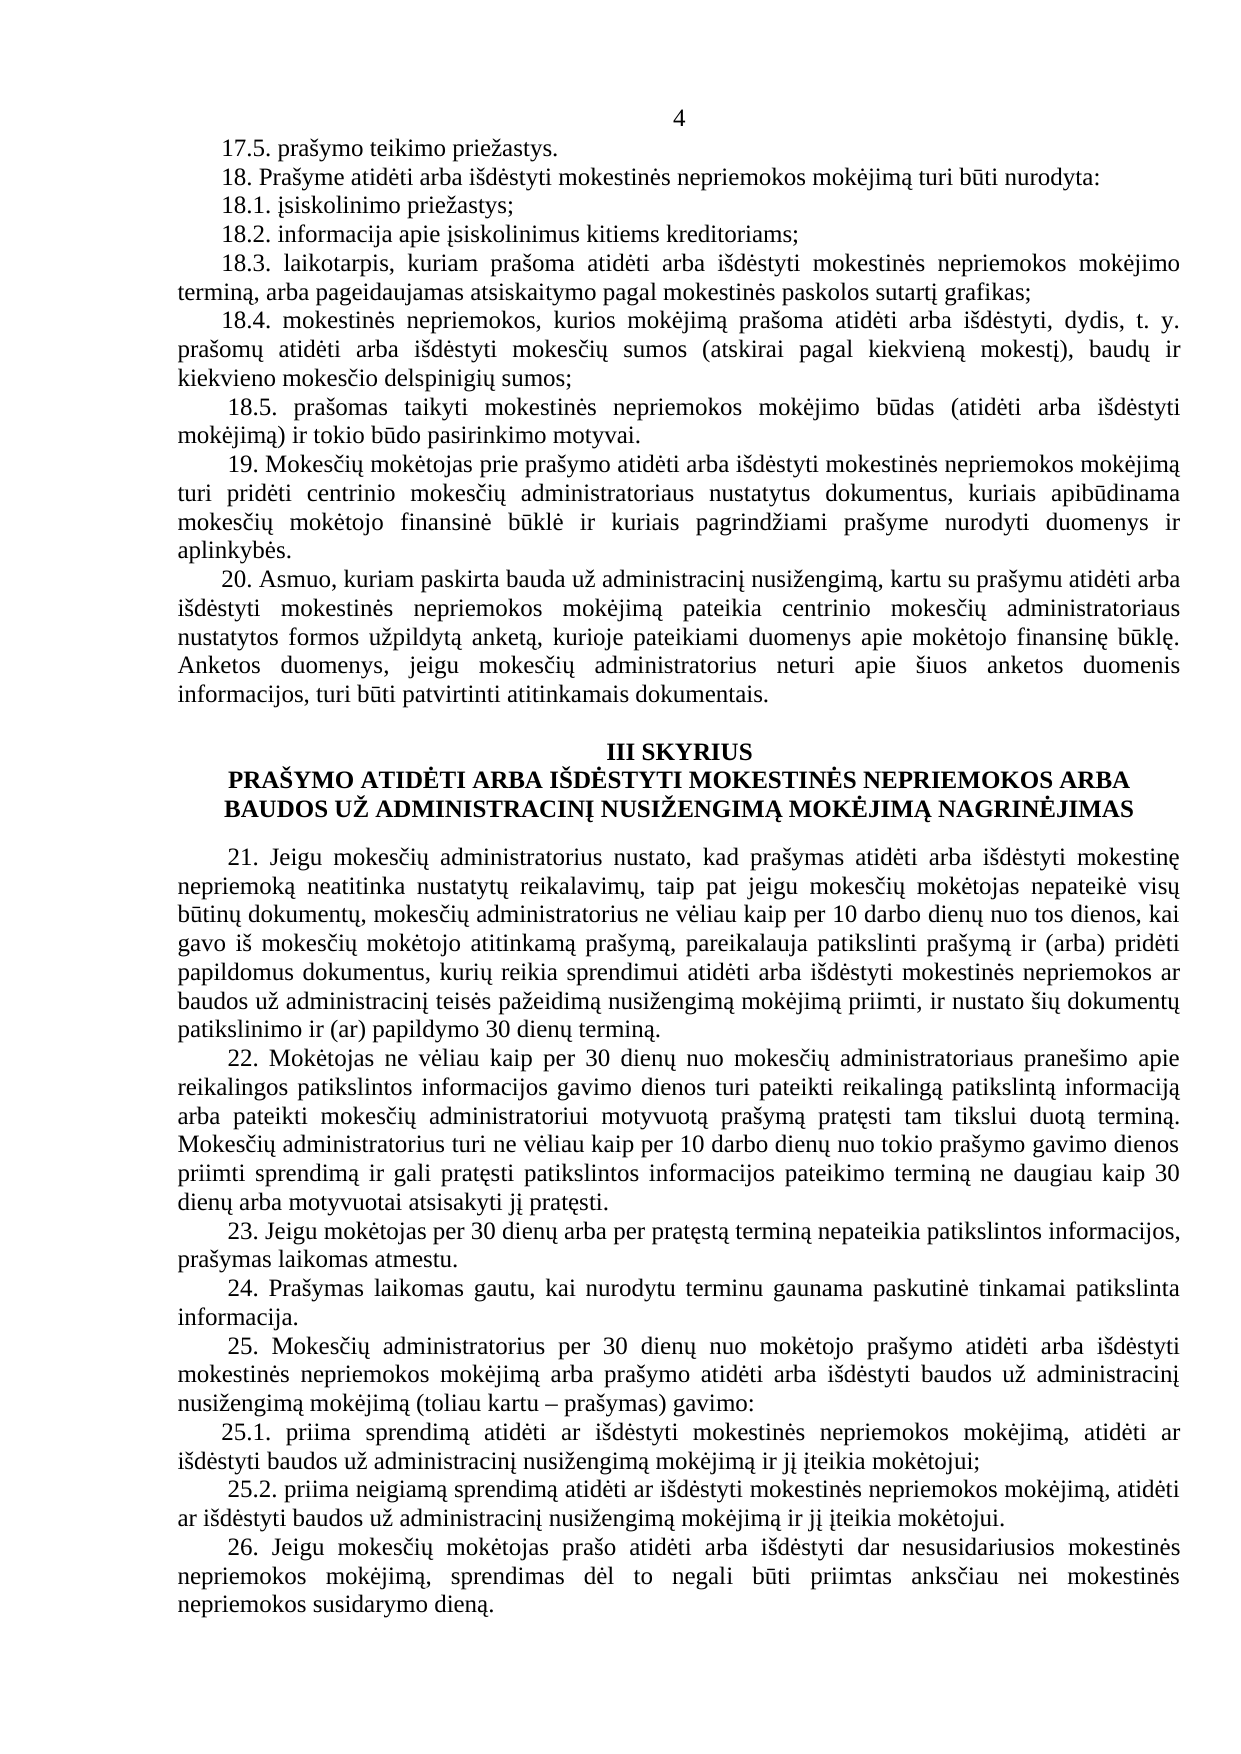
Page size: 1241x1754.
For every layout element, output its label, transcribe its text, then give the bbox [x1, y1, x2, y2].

text 18.3. laikotarpis, kuriam prašoma atidėti arba išdėstyti mokestinės nepriemokos mokėjimo terminą, arba pageidaujamas atsiskaitymo pagal mokestinės paskolos sutartį grafikas; [177, 248, 1181, 305]
text 23. Jeigu mokėtojas per 30 dienų arba per pratęstą terminą nepateikia patikslintos informacijos, prašymas laikomas atmestu. [177, 1216, 1181, 1273]
text 18. Prašyme atidėti arba išdėstyti mokestinės nepriemokos mokėjimą turi būti nurodyta: [177, 162, 1181, 190]
text 18.2. informacija apie įsiskolinimus kitiems kreditoriams; [177, 219, 1181, 248]
text 17.5. prašymo teikimo priežastys. [177, 133, 1181, 162]
text 24. Prašymas laikomas gautu, kai nurodytu terminu gaunama paskutinė tinkamai patikslinta informacija. [177, 1273, 1181, 1331]
text 25.2. priima neigiamą sprendimą atidėti ar išdėstyti mokestinės nepriemokos mokėjimą, atidėti ar išdėstyti baudos už administracinį nusižengimą mokėjimą ir jį įteikia mokėtojui. [177, 1474, 1181, 1532]
text 18.4. mokestinės nepriemokos, kurios mokėjimą prašoma atidėti arba išdėstyti, dydis, t. y. prašomų atidėti arba išdėstyti mokesčių sumos (atskirai pagal kiekvieną mokestį), baudų ir kiekvieno mokesčio delspinigių sumos; [177, 305, 1181, 392]
text 20. Asmuo, kuriam paskirta bauda už administracinį nusižengimą, kartu su prašymu atidėti arba išdėstyti mokestinės nepriemokos mokėjimą pateikia centrinio mokesčių administratoriaus nustatytos formos užpildytą anketą, kurioje pateikiami duomenys apie mokėtojo finansinę būklę. Anketos duomenys, jeigu mokesčių administratorius neturi apie šiuos anketos duomenis informacijos, turi būti patvirtinti atitinkamais dokumentais. [177, 564, 1181, 708]
text III SKYRIUS [177, 737, 1181, 765]
text 26. Jeigu mokesčių mokėtojas prašo atidėti arba išdėstyti dar nesusidariusios mokestinės nepriemokos mokėjimą, sprendimas dėl to negali būti priimtas anksčiau nei mokestinės nepriemokos susidarymo dieną. [177, 1532, 1181, 1618]
text 21. Jeigu mokesčių administratorius nustato, kad prašymas atidėti arba išdėstyti mokestinę nepriemoką neatitinka nustatytų reikalavimų, taip pat jeigu mokesčių mokėtojas nepateikė visų būtinų dokumentų, mokesčių administratorius ne vėliau kaip per 10 darbo dienų nuo tos dienos, kai gavo iš mokesčių mokėtojo atitinkamą prašymą, pareikalauja patikslinti prašymą ir (arba) pridėti papildomus dokumentus, kurių reikia sprendimui atidėti arba išdėstyti mokestinės nepriemokos ar baudos už administracinį teisės pažeidimą nusižengimą mokėjimą priimti, ir nustato šių dokumentų patikslinimo ir (ar) papildymo 30 dienų terminą. [177, 842, 1181, 1043]
text 25. Mokesčių administratorius per 30 dienų nuo mokėtojo prašymo atidėti arba išdėstyti mokestinės nepriemokos mokėjimą arba prašymo atidėti arba išdėstyti baudos už administracinį nusižengimą mokėjimą (toliau kartu – prašymas) gavimo: [177, 1331, 1181, 1417]
text 22. Mokėtojas ne vėliau kaip per 30 dienų nuo mokesčių administratoriaus pranešimo apie reikalingos patikslintos informacijos gavimo dienos turi pateikti reikalingą patikslintą informaciją arba pateikti mokesčių administratoriui motyvuotą prašymą pratęsti tam tikslui duotą terminą. Mokesčių administratorius turi ne vėliau kaip per 10 darbo dienų nuo tokio prašymo gavimo dienos priimti sprendimą ir gali pratęsti patikslintos informacijos pateikimo terminą ne daugiau kaip 30 dienų arba motyvuotai atsisakyti jį pratęsti. [177, 1043, 1181, 1216]
text 25.1. priima sprendimą atidėti ar išdėstyti mokestinės nepriemokos mokėjimą, atidėti ar išdėstyti baudos už administracinį nusižengimą mokėjimą ir jį įteikia mokėtojui; [177, 1417, 1181, 1474]
text 18.5. prašomas taikyti mokestinės nepriemokos mokėjimo būdas (atidėti arba išdėstyti mokėjimą) ir tokio būdo pasirinkimo motyvai. [177, 392, 1181, 449]
text PRAŠYMO ATIDĖTI ARBA IŠDĖSTYTI MOKESTINĖS NEPRIEMOKOS ARBA BAUDOS UŽ ADMINISTRACINĮ NUSIŽENGIMĄ MOKĖJIMĄ NAGRINĖJIMAS [177, 765, 1181, 823]
text 19. Mokesčių mokėtojas prie prašymo atidėti arba išdėstyti mokestinės nepriemokos mokėjimą turi pridėti centrinio mokesčių administratoriaus nustatytus dokumentus, kuriais apibūdinama mokesčių mokėtojo finansinė būklė ir kuriais pagrindžiami prašyme nurodyti duomenys ir aplinkybės. [177, 449, 1181, 564]
text 18.1. įsiskolinimo priežastys; [177, 190, 1181, 219]
